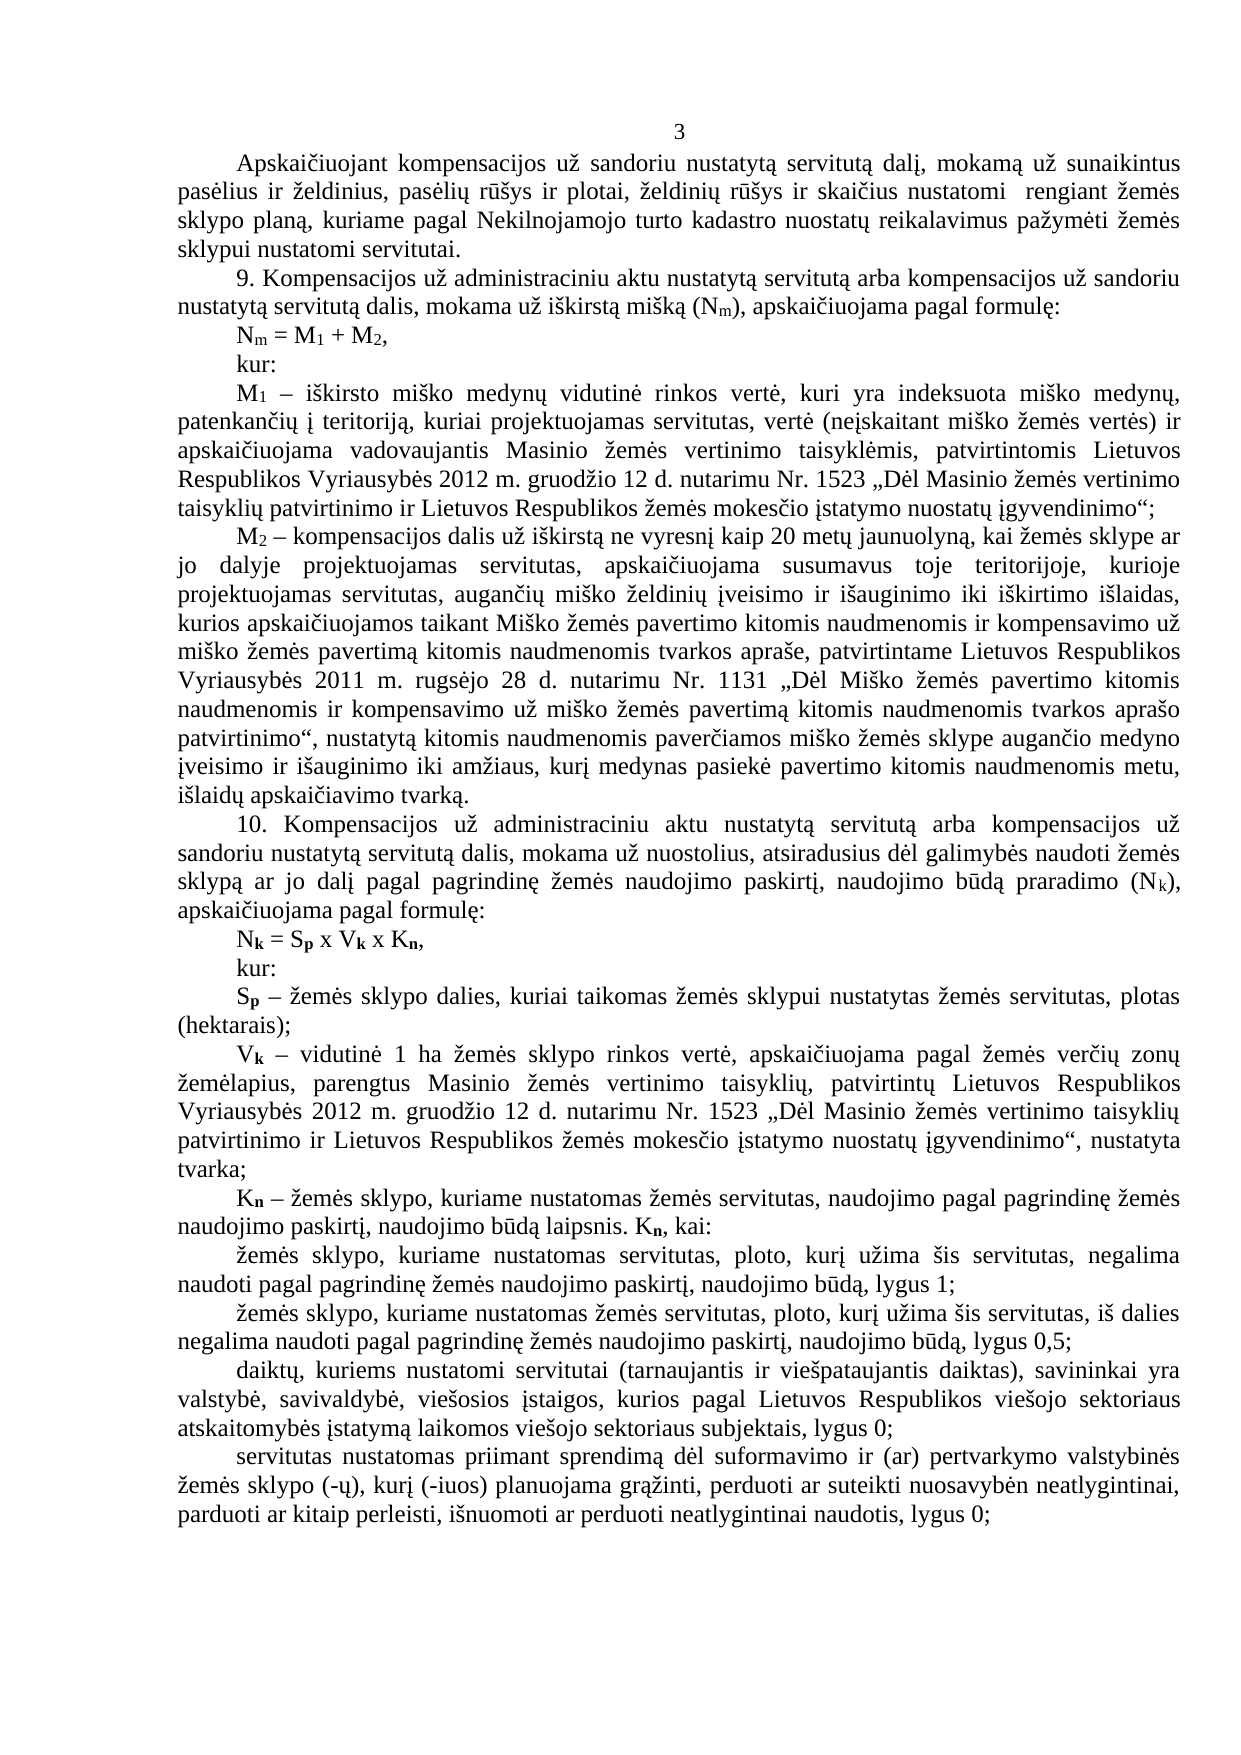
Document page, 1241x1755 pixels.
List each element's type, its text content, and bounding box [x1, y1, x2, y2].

text M1 – iškirsto miško medynų vidutinė rinkos vertė, kuri yra indeksuota miško medynų, patenkančių į teritoriją, kuriai projektuojamas servitutas, vertė (neįskaitant miško žemės vertės) ir apskaičiuojama vadovaujantis Masinio žemės vertinimo taisyklėmis, patvirtintomis Lietuvos Respublikos Vyriausybės 2012 m. gruodžio 12 d. nutarimu Nr. 1523 „Dėl Masinio žemės vertinimo taisyklių patvirtinimo ir Lietuvos Respublikos žemės mokesčio įstatymo nuostatų įgyvendinimo“; [177, 378, 1181, 521]
text Apskaičiuojant kompensacijos už sandoriu nustatytą servitutą dalį, mokamą už sunaikintus pasėlius ir želdinius, pasėlių rūšys ir plotai, želdinių rūšys ir skaičius nustatomi rengiant žemės sklypo planą, kuriame pagal Nekilnojamojo turto kadastro nuostatų reikalavimus pažymėti žemės sklypui nustatomi servitutai. [177, 148, 1181, 263]
text žemės sklypo, kuriame nustatomas žemės servitutas, ploto, kurį užima šis servitutas, iš dalies negalima naudoti pagal pagrindinę žemės naudojimo paskirtį, naudojimo būdą, lygus 0,5; [177, 1298, 1181, 1355]
text žemės sklypo, kuriame nustatomas servitutas, ploto, kurį užima šis servitutas, negalima naudoti pagal pagrindinę žemės naudojimo paskirtį, naudojimo būdą, lygus 1; [177, 1240, 1181, 1298]
text servitutas nustatomas priimant sprendimą dėl suformavimo ir (ar) pertvarkymo valstybinės žemės sklypo (-ų), kurį (-iuos) planuojama grąžinti, perduoti ar suteikti nuosavybėn neatlygintinai, parduoti ar kitaip perleisti, išnuomoti ar perduoti neatlygintinai naudotis, lygus 0; [177, 1441, 1181, 1528]
text kur: [177, 349, 1181, 378]
text Nk = Sp x Vk x Kn, [177, 924, 1181, 953]
text Kn – žemės sklypo, kuriame nustatomas žemės servitutas, naudojimo pagal pagrindinę žemės naudojimo paskirtį, naudojimo būdą laipsnis. Kn, kai: [177, 1183, 1181, 1240]
text Nm = M1 + M2, [177, 320, 1181, 349]
text Sp – žemės sklypo dalies, kuriai taikomas žemės sklypui nustatytas žemės servitutas, plotas (hektarais); [177, 981, 1181, 1039]
text daiktų, kuriems nustatomi servitutai (tarnaujantis ir viešpataujantis daiktas), savininkai yra valstybė, savivaldybė, viešosios įstaigos, kurios pagal Lietuvos Respublikos viešojo sektoriaus atskaitomybės įstatymą laikomos viešojo sektoriaus subjektais, lygus 0; [177, 1355, 1181, 1441]
text 9. Kompensacijos už administraciniu aktu nustatytą servitutą arba kompensacijos už sandoriu nustatytą servitutą dalis, mokama už iškirstą mišką (Nm), apskaičiuojama pagal formulę: [177, 263, 1181, 320]
text kur: [177, 953, 1181, 981]
text 10. Kompensacijos už administraciniu aktu nustatytą servitutą arba kompensacijos už sandoriu nustatytą servitutą dalis, mokama už nuostolius, atsiradusius dėl galimybės naudoti žemės sklypą ar jo dalį pagal pagrindinę žemės naudojimo paskirtį, naudojimo būdą praradimo (Nk), apskaičiuojama pagal formulę: [177, 809, 1181, 924]
text Vk – vidutinė 1 ha žemės sklypo rinkos vertė, apskaičiuojama pagal žemės verčių zonų žemėlapius, parengtus Masinio žemės vertinimo taisyklių, patvirtintų Lietuvos Respublikos Vyriausybės 2012 m. gruodžio 12 d. nutarimu Nr. 1523 „Dėl Masinio žemės vertinimo taisyklių patvirtinimo ir Lietuvos Respublikos žemės mokesčio įstatymo nuostatų įgyvendinimo“, nustatyta tvarka; [177, 1039, 1181, 1183]
text M2 – kompensacijos dalis už iškirstą ne vyresnį kaip 20 metų jaunuolyną, kai žemės sklype ar jo dalyje projektuojamas servitutas, apskaičiuojama susumavus toje teritorijoje, kurioje projektuojamas servitutas, augančių miško želdinių įveisimo ir išauginimo iki iškirtimo išlaidas, kurios apskaičiuojamos taikant Miško žemės pavertimo kitomis naudmenomis ir kompensavimo už miško žemės pavertimą kitomis naudmenomis tvarkos apraše, patvirtintame Lietuvos Respublikos Vyriausybės 2011 m. rugsėjo 28 d. nutarimu Nr. 1131 „Dėl Miško žemės pavertimo kitomis naudmenomis ir kompensavimo už miško žemės pavertimą kitomis naudmenomis tvarkos aprašo patvirtinimo“, nustatytą kitomis naudmenomis paverčiamos miško žemės sklype augančio medyno įveisimo ir išauginimo iki amžiaus, kurį medynas pasiekė pavertimo kitomis naudmenomis metu, išlaidų apskaičiavimo tvarką. [177, 521, 1181, 809]
